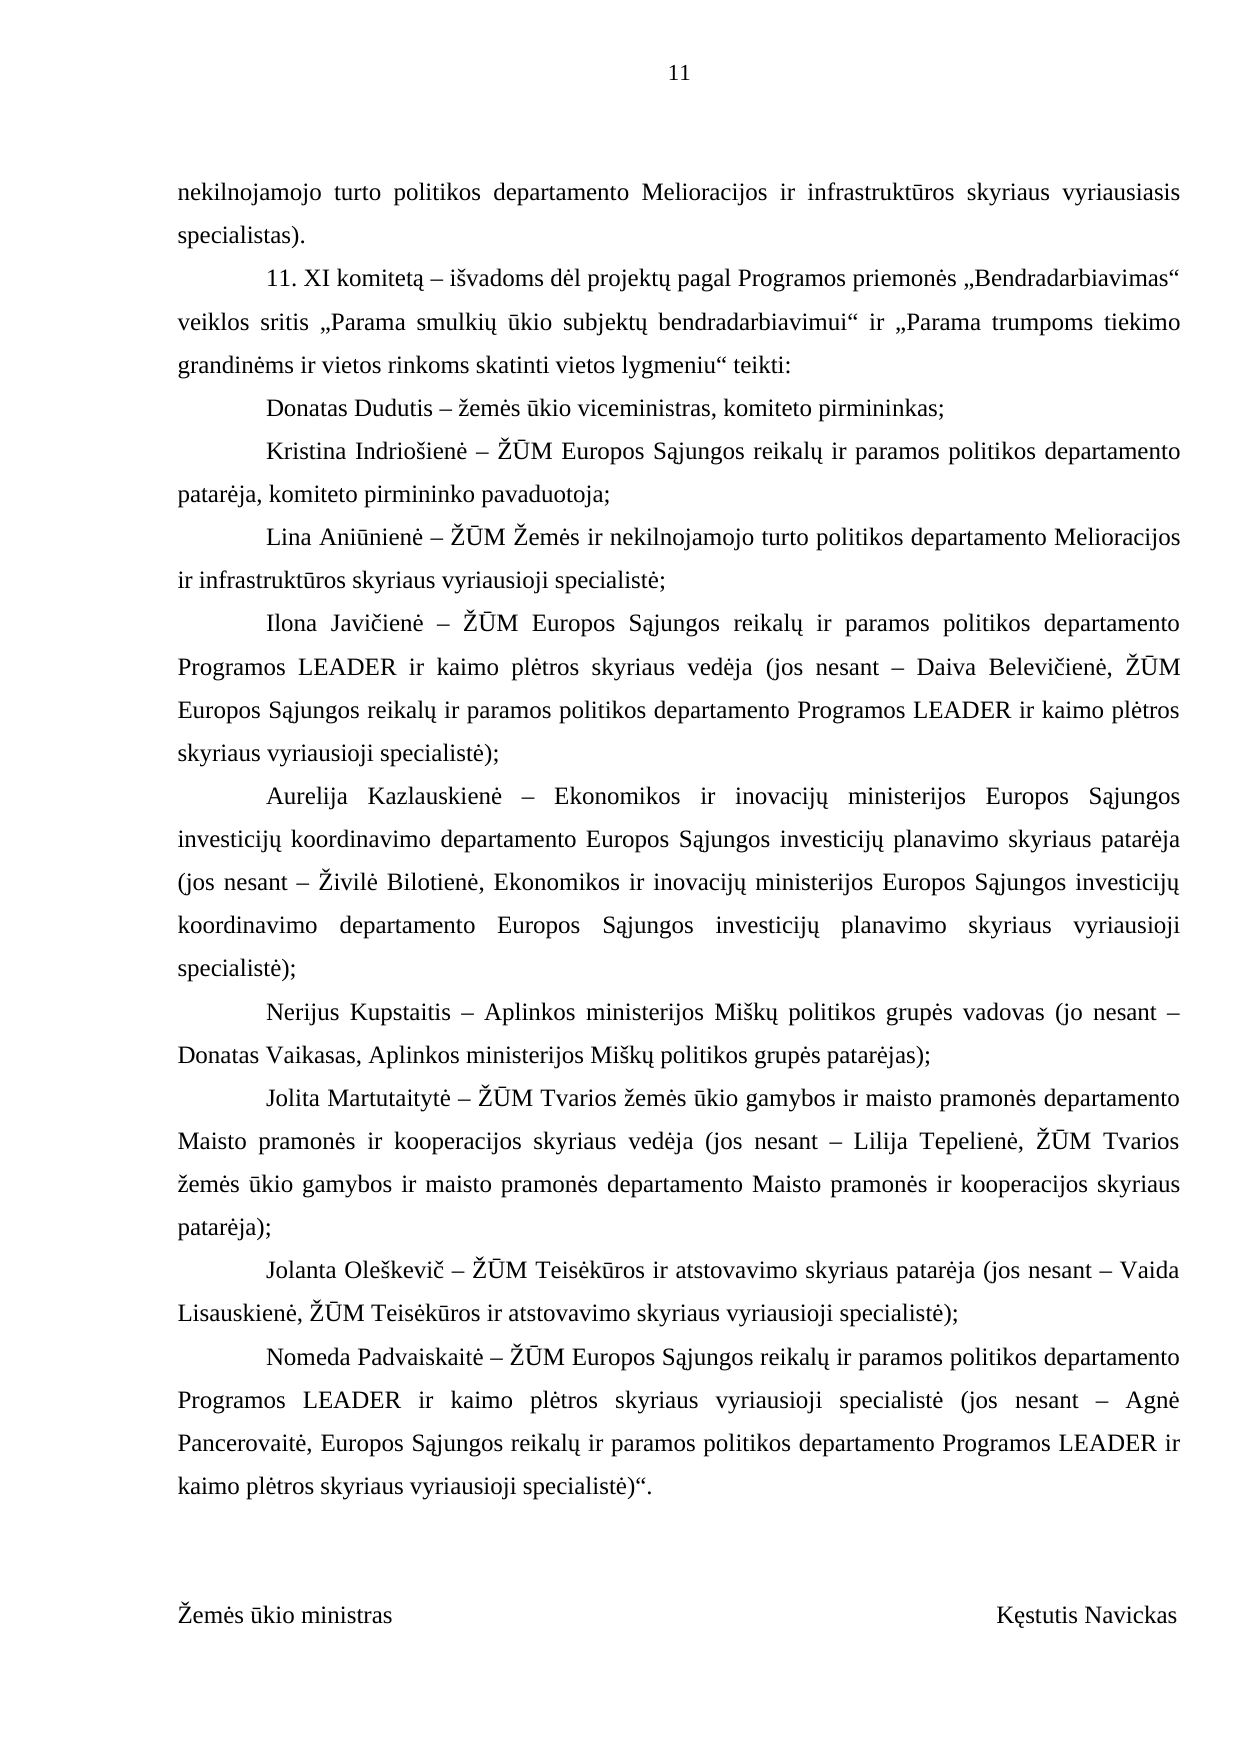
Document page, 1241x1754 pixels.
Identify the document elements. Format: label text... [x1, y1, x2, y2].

text Jolita Martutaitytė – ŽŪM Tvarios žemės ūkio gamybos ir maisto pramonės departamento Maisto pramonės ir kooperacijos skyriaus vedėja (jos nesant – Lilija Tepelienė, ŽŪM Tvarios žemės ūkio gamybos ir maisto pramonės departamento Maisto pramonės ir kooperacijos skyriaus patarėja); [177, 1083, 1181, 1241]
text 11. XI komitetą – išvadoms dėl projektų pagal Programos priemonės „Bendradarbiavimas“ veiklos sritis „Parama smulkių ūkio subjektų bendradarbiavimui“ ir „Parama trumpoms tiekimo grandinėms ir vietos rinkoms skatinti vietos lygmeniu“ teikti: [177, 263, 1181, 378]
text Donatas Dudutis – žemės ūkio viceministras, komiteto pirmininkas; [177, 393, 1181, 422]
text Žemės ūkio ministras Kęstutis Navickas [177, 1600, 1181, 1629]
text Ilona Javičienė – ŽŪM Europos Sąjungos reikalų ir paramos politikos departamento Programos LEADER ir kaimo plėtros skyriaus vedėja (jos nesant – Daiva Belevičienė, ŽŪM Europos Sąjungos reikalų ir paramos politikos departamento Programos LEADER ir kaimo plėtros skyriaus vyriausioji specialistė); [177, 608, 1181, 767]
text nekilnojamojo turto politikos departamento Melioracijos ir infrastruktūros skyriaus vyriausiasis specialistas). [177, 177, 1181, 249]
text Jolanta Oleškevič – ŽŪM Teisėkūros ir atstovavimo skyriaus patarėja (jos nesant – Vaida Lisauskienė, ŽŪM Teisėkūros ir atstovavimo skyriaus vyriausioji specialistė); [177, 1255, 1181, 1327]
text Kristina Indriošienė – ŽŪM Europos Sąjungos reikalų ir paramos politikos departamento patarėja, komiteto pirmininko pavaduotoja; [177, 436, 1181, 508]
text Aurelija Kazlauskienė – Ekonomikos ir inovacijų ministerijos Europos Sąjungos investicijų koordinavimo departamento Europos Sąjungos investicijų planavimo skyriaus patarėja (jos nesant – Živilė Bilotienė, Ekonomikos ir inovacijų ministerijos Europos Sąjungos investicijų koordinavimo departamento Europos Sąjungos investicijų planavimo skyriaus vyriausioji specialistė); [177, 781, 1181, 982]
text Nerijus Kupstaitis – Aplinkos ministerijos Miškų politikos grupės vadovas (jo nesant – Donatas Vaikasas, Aplinkos ministerijos Miškų politikos grupės patarėjas); [177, 997, 1181, 1068]
text Nomeda Padvaiskaitė – ŽŪM Europos Sąjungos reikalų ir paramos politikos departamento Programos LEADER ir kaimo plėtros skyriaus vyriausioji specialistė (jos nesant – Agnė Pancerovaitė, Europos Sąjungos reikalų ir paramos politikos departamento Programos LEADER ir kaimo plėtros skyriaus vyriausioji specialistė)“. [177, 1342, 1181, 1500]
text Lina Aniūnienė – ŽŪM Žemės ir nekilnojamojo turto politikos departamento Melioracijos ir infrastruktūros skyriaus vyriausioji specialistė; [177, 522, 1181, 594]
